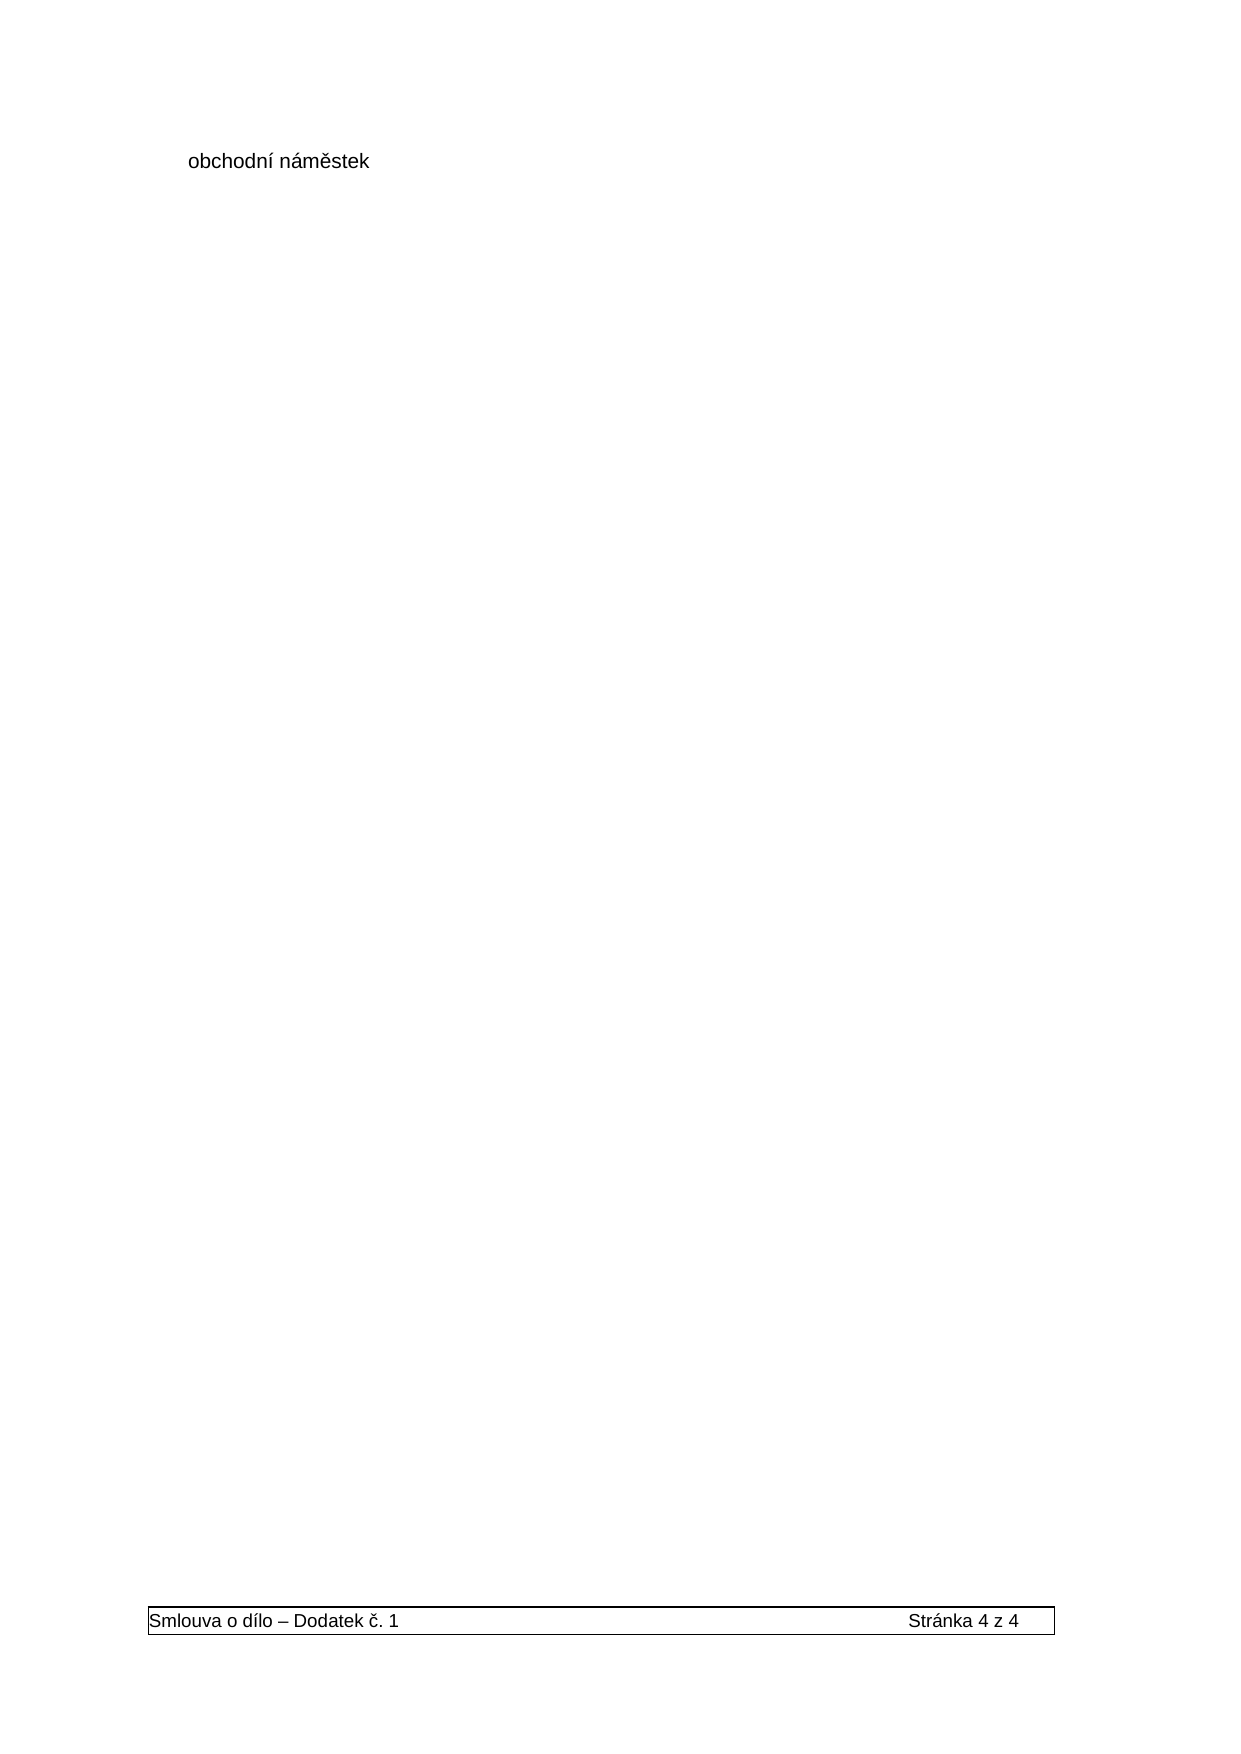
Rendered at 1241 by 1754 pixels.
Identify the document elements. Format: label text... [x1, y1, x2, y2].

subtitle obchodní náměstek [147, 148, 1093, 172]
